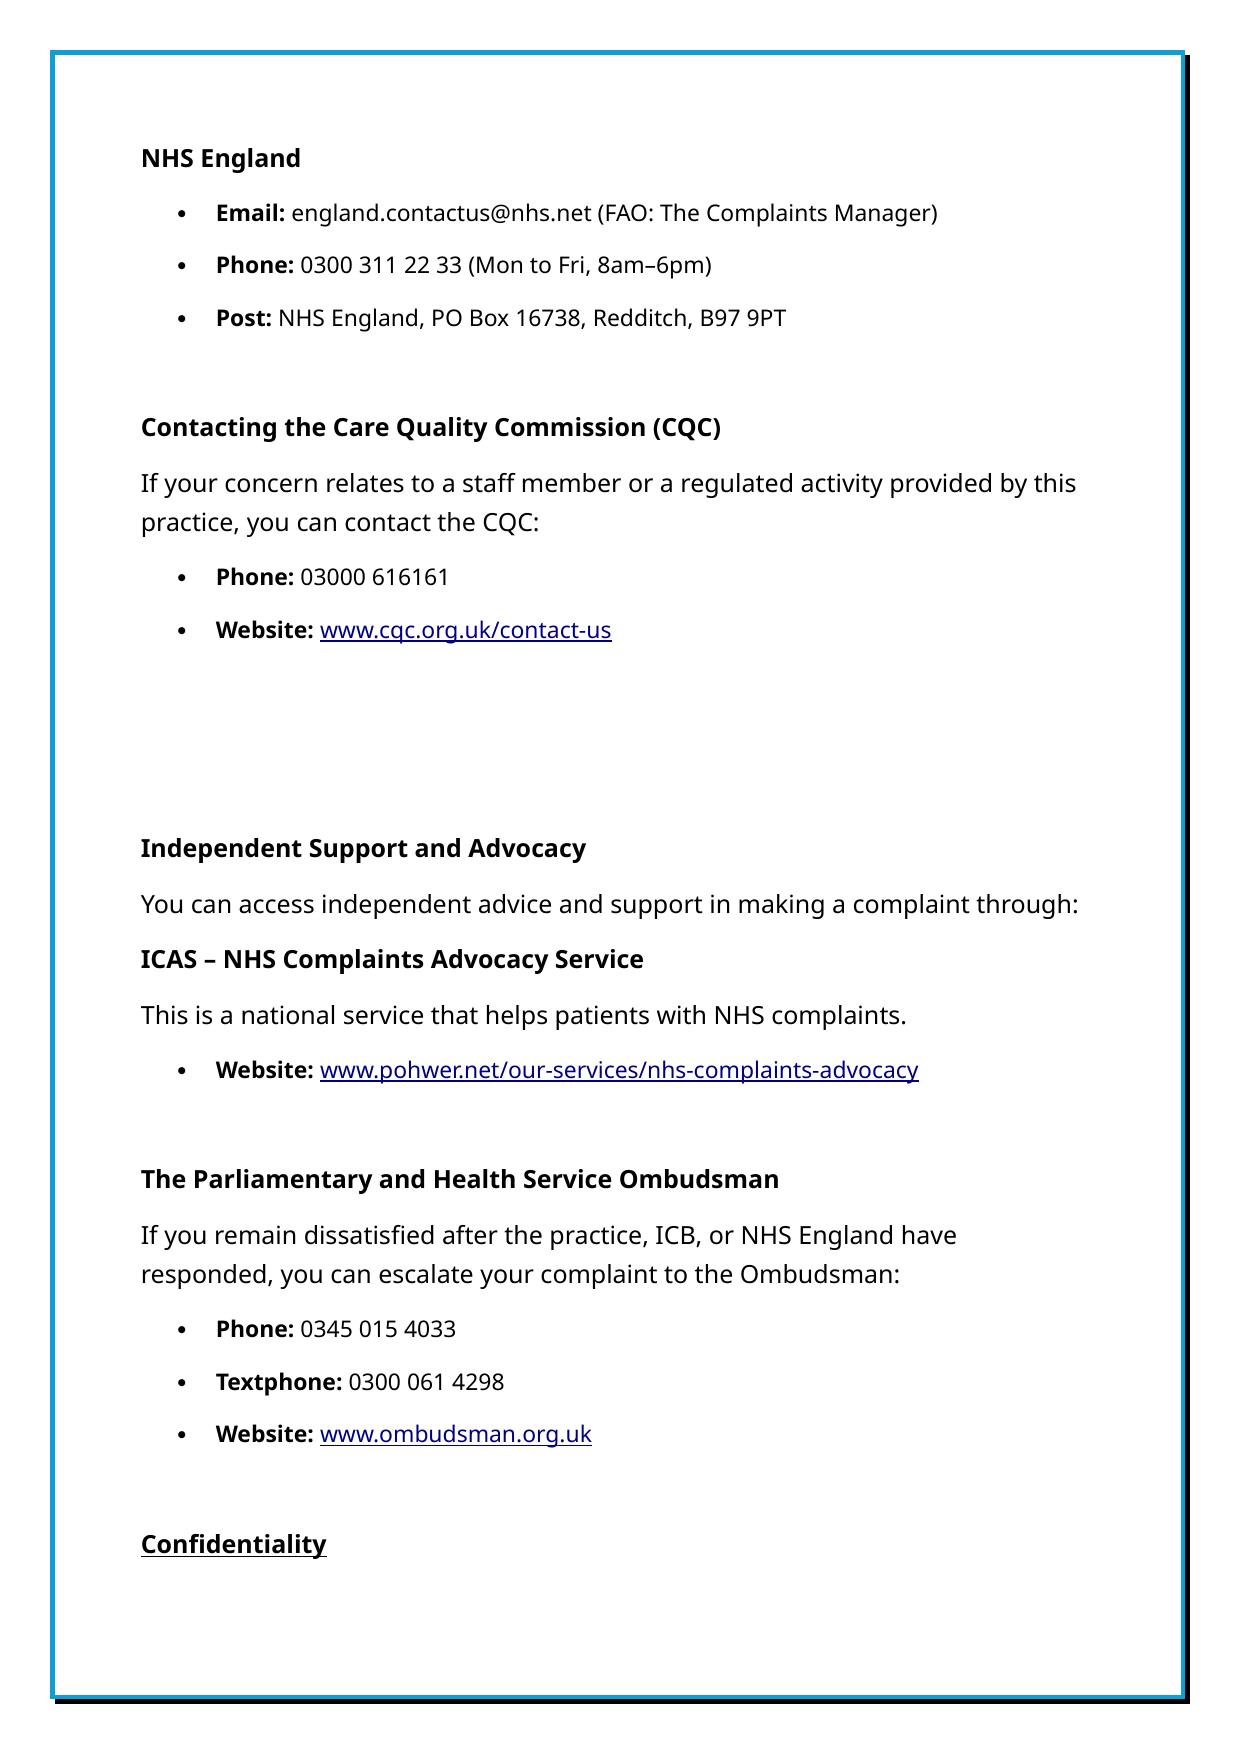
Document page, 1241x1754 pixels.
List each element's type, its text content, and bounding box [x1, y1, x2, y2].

list Phone: 03000 616161 [178, 561, 1095, 592]
text If you remain dissatisfied after the practice, ICB, or NHS England have responded, you can escalate your complaint to the Ombudsman: [141, 1218, 1095, 1291]
list Website: www.ombudsman.org.uk [178, 1418, 1095, 1449]
text If your concern relates to a staff member or a regulated activity provided by this practice, you can contact the CQC: [141, 466, 1095, 539]
list Phone: 0345 015 4033 [178, 1313, 1095, 1344]
text Contacting the Care Quality Commission (CQC) [141, 410, 1095, 444]
list Website: www.pohwer.net/our-services/nhs-complaints-advocacy [178, 1054, 1095, 1085]
list Website: www.cqc.org.uk/contact-us [178, 613, 1095, 645]
text Independent Support and Advocacy [141, 830, 1095, 864]
list Post: NHS England, PO Box 16738, Redditch, B97 9PT [178, 302, 1095, 333]
text NHS England [141, 141, 1095, 175]
text ICAS – NHS Complaints Advocacy Service [141, 942, 1095, 976]
list Phone: 0300 311 22 33 (Mon to Fri, 8am–6pm) [178, 249, 1095, 280]
text You can access independent advice and support in making a complaint through: [141, 886, 1095, 920]
list Email: england.contactus@nhs.net (FAO: The Complaints Manager) [178, 196, 1095, 228]
text The Parliamentary and Health Service Ombudsman [141, 1162, 1095, 1196]
list Textphone: 0300 061 4298 [178, 1366, 1095, 1397]
text Confidentiality [141, 1527, 1095, 1561]
text This is a national service that helps patients with NHS complaints. [141, 998, 1095, 1032]
